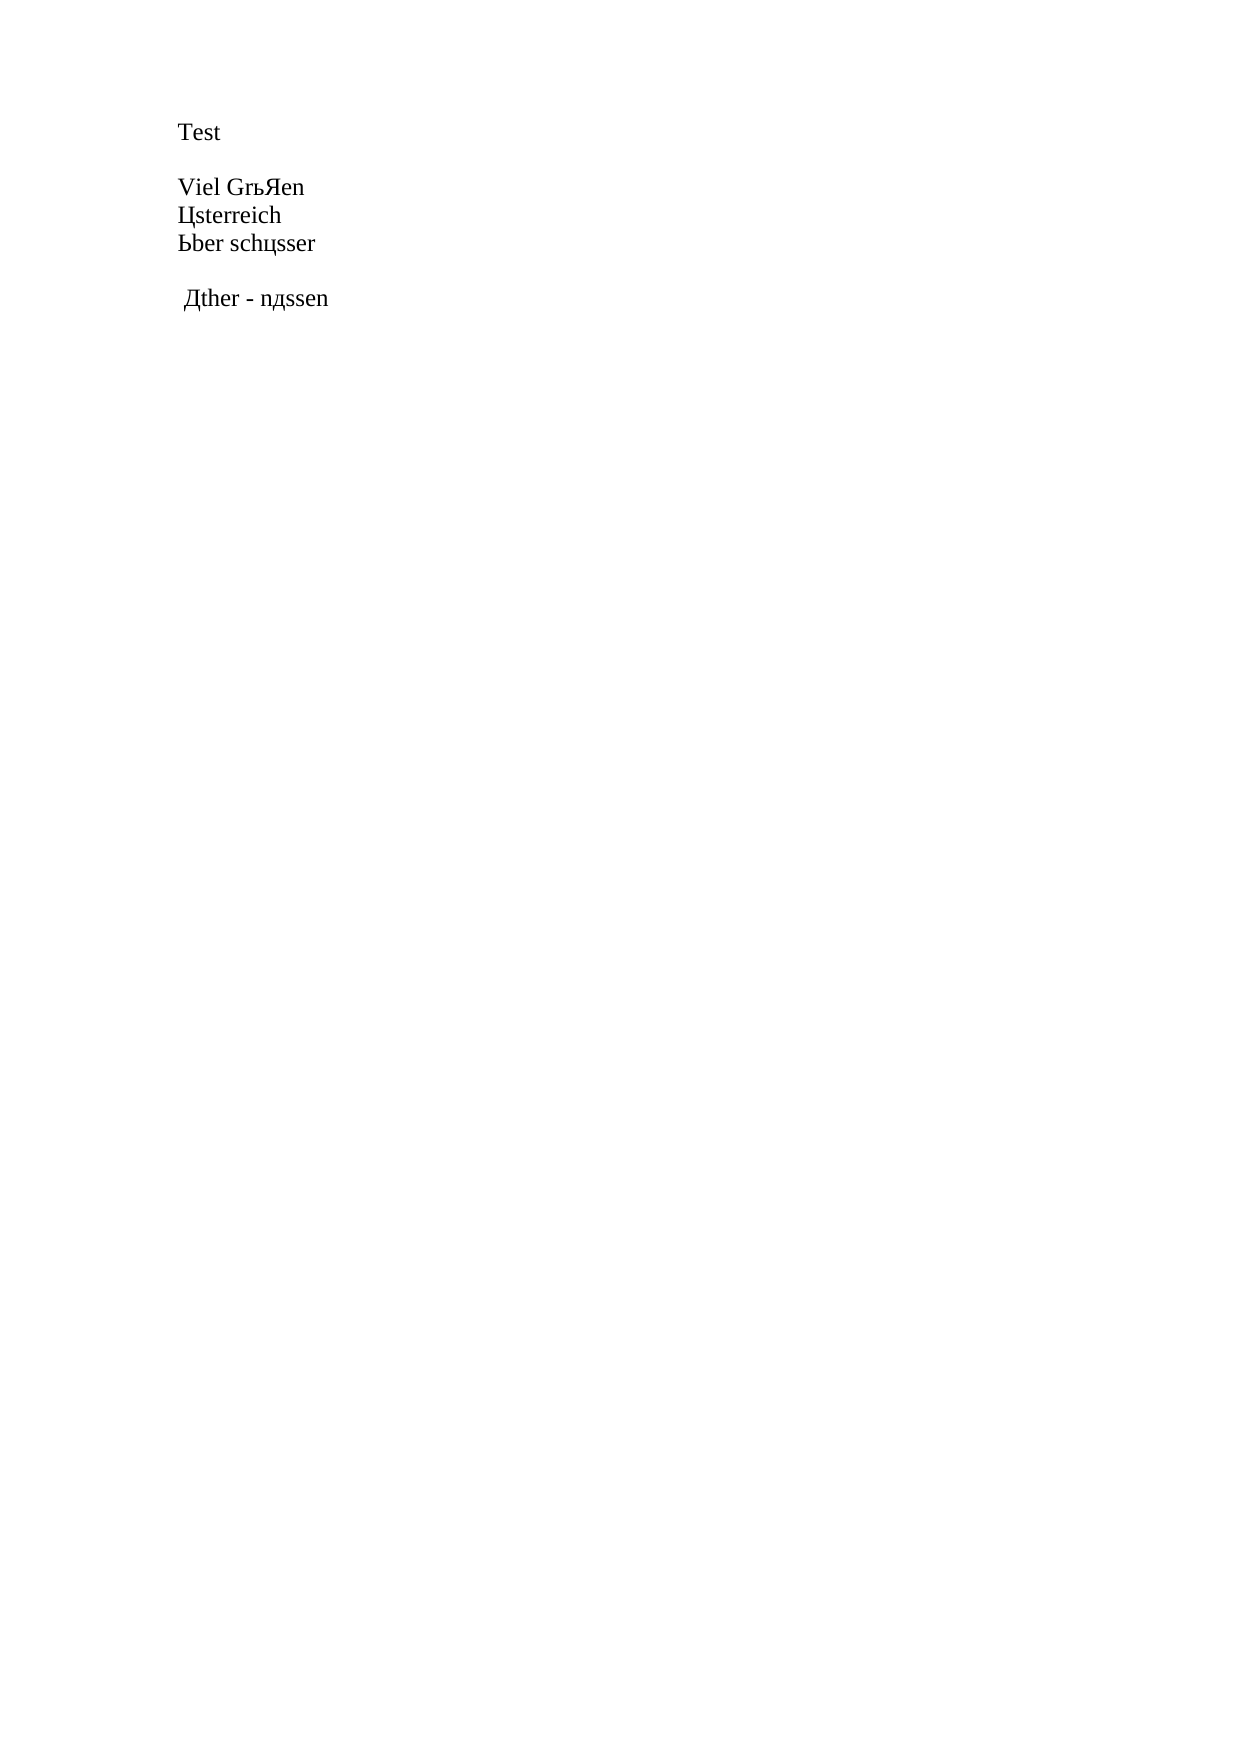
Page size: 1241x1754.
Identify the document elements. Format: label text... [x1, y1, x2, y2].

text Test [177, 118, 1152, 146]
text Ьber schцsser [177, 229, 1152, 257]
text Цsterreich [177, 201, 1152, 229]
text Viel GrьЯen [177, 173, 1152, 201]
text Дther - nдssen [177, 284, 1152, 312]
